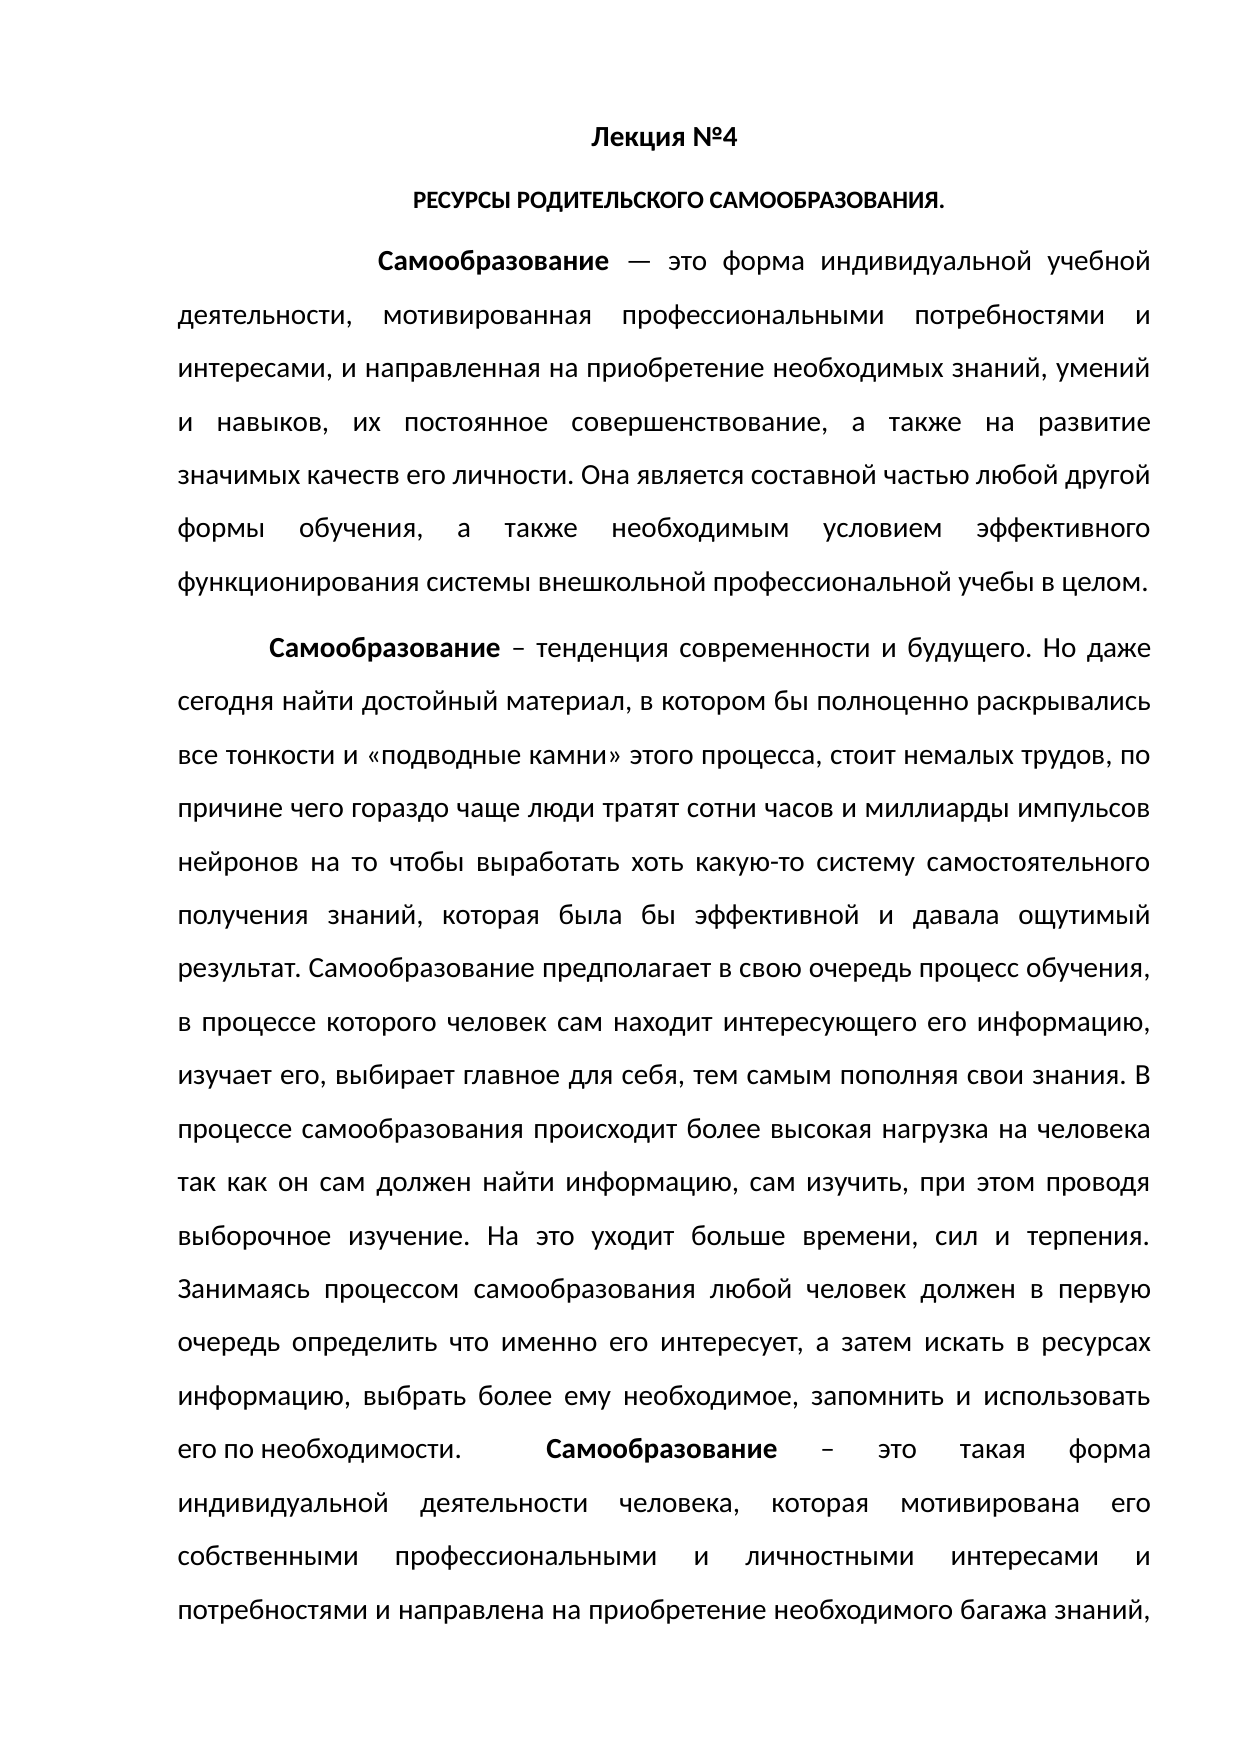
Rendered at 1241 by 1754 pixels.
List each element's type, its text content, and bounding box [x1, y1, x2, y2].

text Лекция №4 [177, 118, 1152, 154]
text РЕСУРСЫ РОДИТЕЛЬСКОГО САМООБРАЗОВАНИЯ. [207, 184, 1152, 214]
text Самообразование — это форма индивидуальной учебной деятельности, мотивированная профессиональными потребностями и интересами, и направленная на приобретение необходимых знаний, умений и навыков, их постоянное совершенствование, а также на развитие значимых качеств его личности. Она является составной частью любой другой формы обучения, а также необходимым условием эффективного функционирования системы внешкольной профессиональной учебы в целом. [177, 242, 1152, 598]
text Самообразование – тенденция современности и будущего. Но даже сегодня найти достойный материал, в котором бы полноценно раскрывались все тонкости и «подводные камни» этого процесса, стоит немалых трудов, по причине чего гораздо чаще люди тратят сотни часов и миллиарды импульсов нейронов на то чтобы выработать хоть какую-то систему самостоятельного получения знаний, которая была бы эффективной и давала ощутимый результат. Самообразование предполагает в свою очередь процесс обучения, в процессе которого человек сам находит интересующего его информацию, изучает его, выбирает главное для себя, тем самым пополняя свои знания. В процессе самообразования происходит более высокая нагрузка на человека так как он сам должен найти информацию, сам изучить, при этом проводя выборочное изучение. На это уходит больше времени, сил и терпения. Занимаясь процессом самообразования любой человек должен в первую очередь определить что именно его интересует, а затем искать в ресурсах информацию, выбрать более ему необходимое, запомнить и использовать его по необходимости. Самообразование – это такая форма индивидуальной деятельности человека, которая мотивирована его собственными профессиональными и личностными интересами и потребностями и направлена на приобретение необходимого багажа знаний, [177, 629, 1152, 1626]
